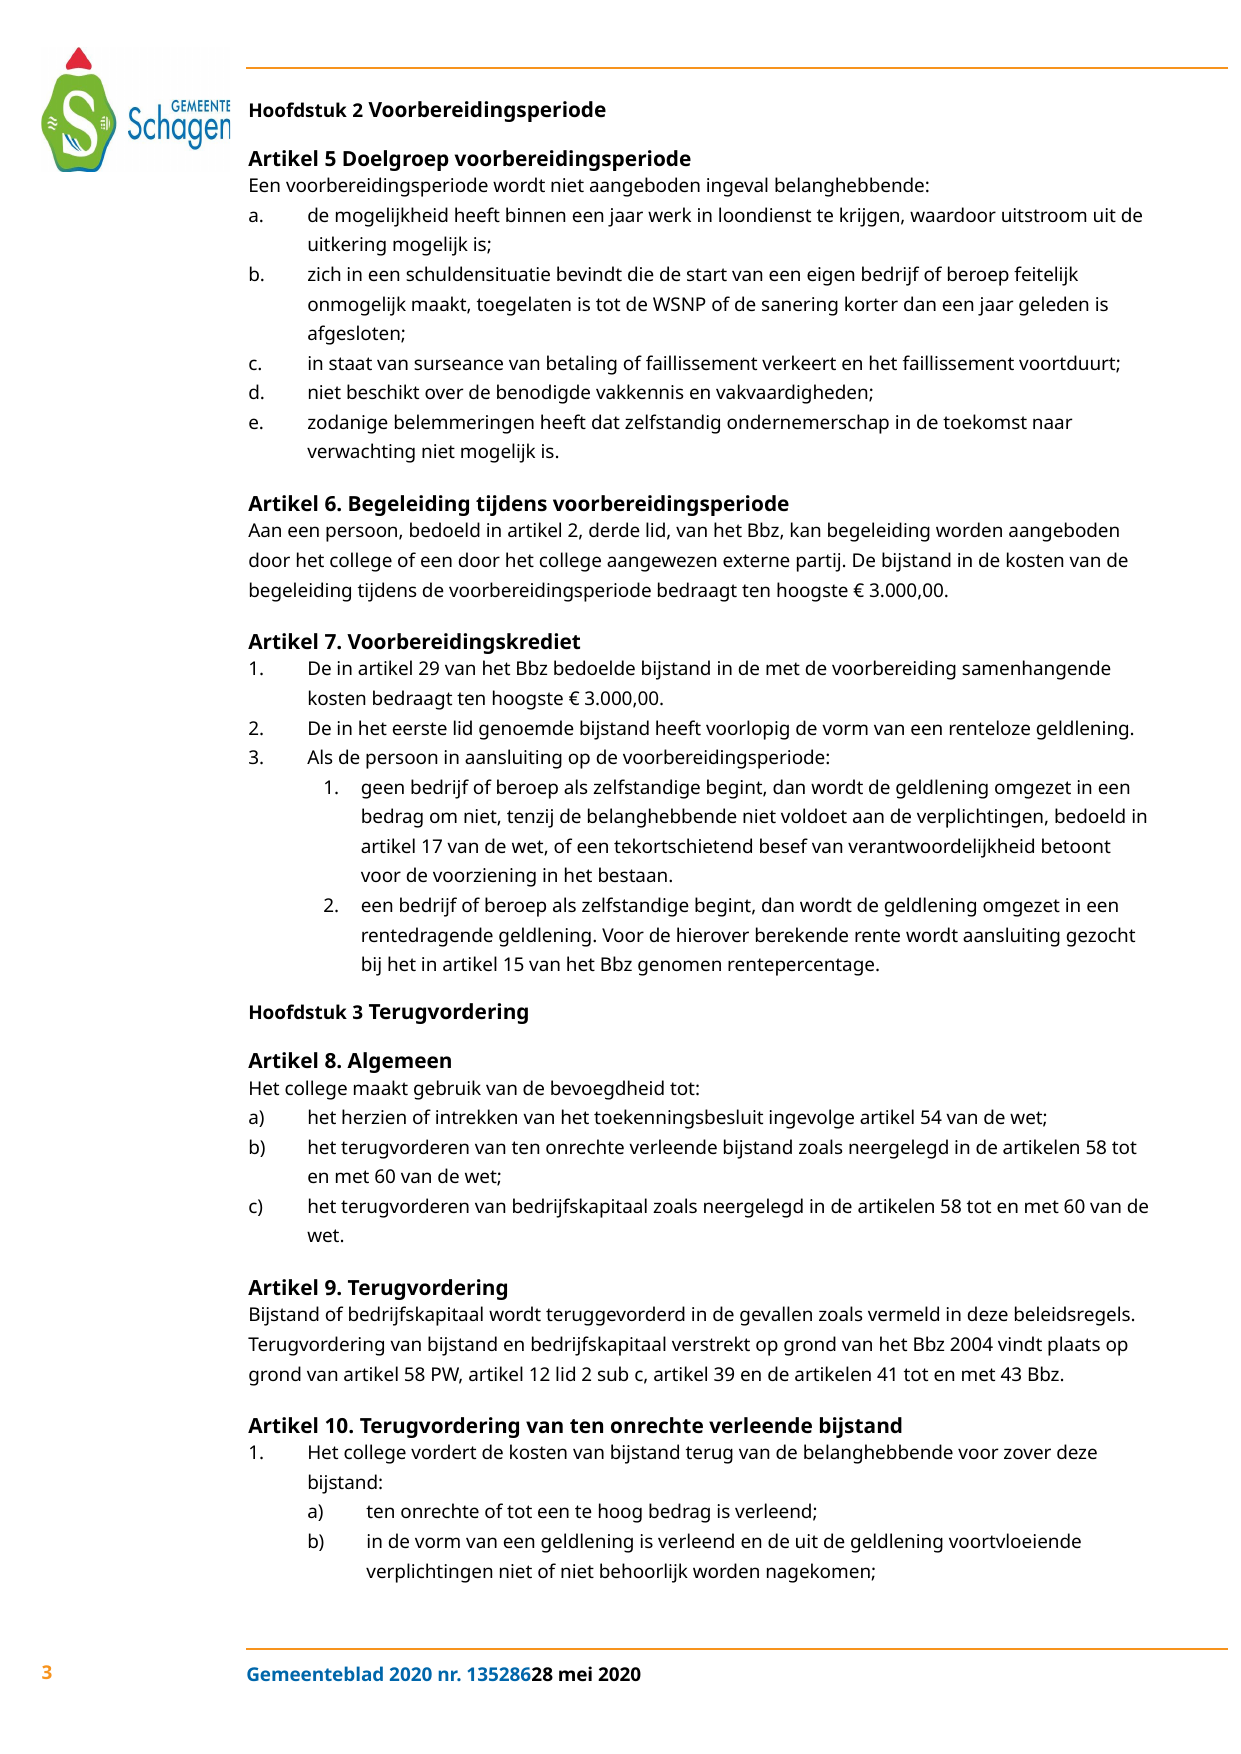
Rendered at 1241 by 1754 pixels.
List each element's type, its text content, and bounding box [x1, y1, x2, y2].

list De in het eerste lid genoemde bijstand heeft voorlopig de vorm van een renteloze geldlening. [248, 715, 1152, 741]
list ten onrechte of tot een te hoog bedrag is verleend; [307, 1499, 1152, 1524]
list Het college vordert de kosten van bijstand terug van de belanghebbende voor zover deze bijstand: [248, 1439, 1152, 1495]
list in staat van surseance van betaling of faillissement verkeert en het faillissement voortduurt; [248, 350, 1152, 376]
list het herzien of intrekken van het toekenningsbesluit ingevolge artikel 54 van de wet; [248, 1104, 1152, 1130]
list de mogelijkheid heeft binnen een jaar werk in loondienst te krijgen, waardoor uitstroom uit de uitkering mogelijk is; [248, 202, 1152, 257]
text Artikel 9. Terugvordering [248, 1273, 1152, 1302]
list niet beschikt over de benodigde vakkennis en vakvaardigheden; [248, 379, 1152, 405]
text Aan een persoon, bedoeld in artikel 2, derde lid, van het Bbz, kan begeleiding worden aangeboden door het college of een door het college aangewezen externe partij. De bijstand in de kosten van de begeleiding tijdens de voorbereidingsperiode bedraagt ten hoogste € 3.000,00. [248, 518, 1152, 602]
text Hoofdstuk 2 Voorbereidingsperiode [248, 95, 1152, 123]
text Artikel 7. Voorbereidingskrediet [248, 627, 1152, 656]
list in de vorm van een geldlening is verleend en de uit de geldlening voortvloeiende verplichtingen niet of niet behoorlijk worden nagekomen; [307, 1528, 1152, 1584]
list het terugvorderen van bedrijfskapitaal zoals neergelegd in de artikelen 58 tot en met 60 van de wet. [248, 1193, 1152, 1248]
text Hoofdstuk 3 Terugvordering [248, 997, 1152, 1026]
text Artikel 5 Doelgroep voorbereidingsperiode [248, 144, 1152, 172]
list zodanige belemmeringen heeft dat zelfstandig ondernemerschap in de toekomst naar verwachting niet mogelijk is. [248, 409, 1152, 464]
list Als de persoon in aansluiting op de voorbereidingsperiode: [248, 744, 1152, 770]
list zich in een schuldensituatie bevindt die de start van een eigen bedrijf of beroep feitelijk onmogelijk maakt, toegelaten is tot de WSNP of de sanering korter dan een jaar geleden is afgesloten; [248, 261, 1152, 346]
picture [41, 47, 231, 172]
text Artikel 10. Terugvordering van ten onrechte verleende bijstand [248, 1411, 1152, 1439]
list een bedrijf of beroep als zelfstandige begint, dan wordt de geldlening omgezet in een rentedragende geldlening. Voor de hierover berekende rente wordt aansluiting gezocht bij het in artikel 15 van het Bbz genomen rentepercentage. [323, 892, 1152, 977]
text Bijstand of bedrijfskapitaal wordt teruggevorderd in de gevallen zoals vermeld in deze beleidsregels. Terugvordering van bijstand en bedrijfskapitaal verstrekt op grond van het Bbz 2004 vindt plaats op grond van artikel 58 PW, artikel 12 lid 2 sub c, artikel 39 en de artikelen 41 tot en met 43 Bbz. [248, 1302, 1152, 1386]
text Het college maakt gebruik van de bevoegdheid tot: [248, 1075, 1152, 1101]
list De in artikel 29 van het Bbz bedoelde bijstand in de met de voorbereiding samenhangende kosten bedraagt ten hoogste € 3.000,00. [248, 656, 1152, 711]
list geen bedrijf of beroep als zelfstandige begint, dan wordt de geldlening omgezet in een bedrag om niet, tenzij de belanghebbende niet voldoet aan de verplichtingen, bedoeld in artikel 17 van de wet, of een tekortschietend besef van verantwoordelijkheid betoont voor de voorziening in het bestaan. [323, 774, 1152, 888]
text Artikel 8. Algemeen [248, 1046, 1152, 1075]
text Een voorbereidingsperiode wordt niet aangeboden ingeval belanghebbende: [248, 172, 1152, 198]
list het terugvorderen van ten onrechte verleende bijstand zoals neergelegd in de artikelen 58 tot en met 60 van de wet; [248, 1134, 1152, 1189]
text Artikel 6. Begeleiding tijdens voorbereidingsperiode [248, 489, 1152, 518]
